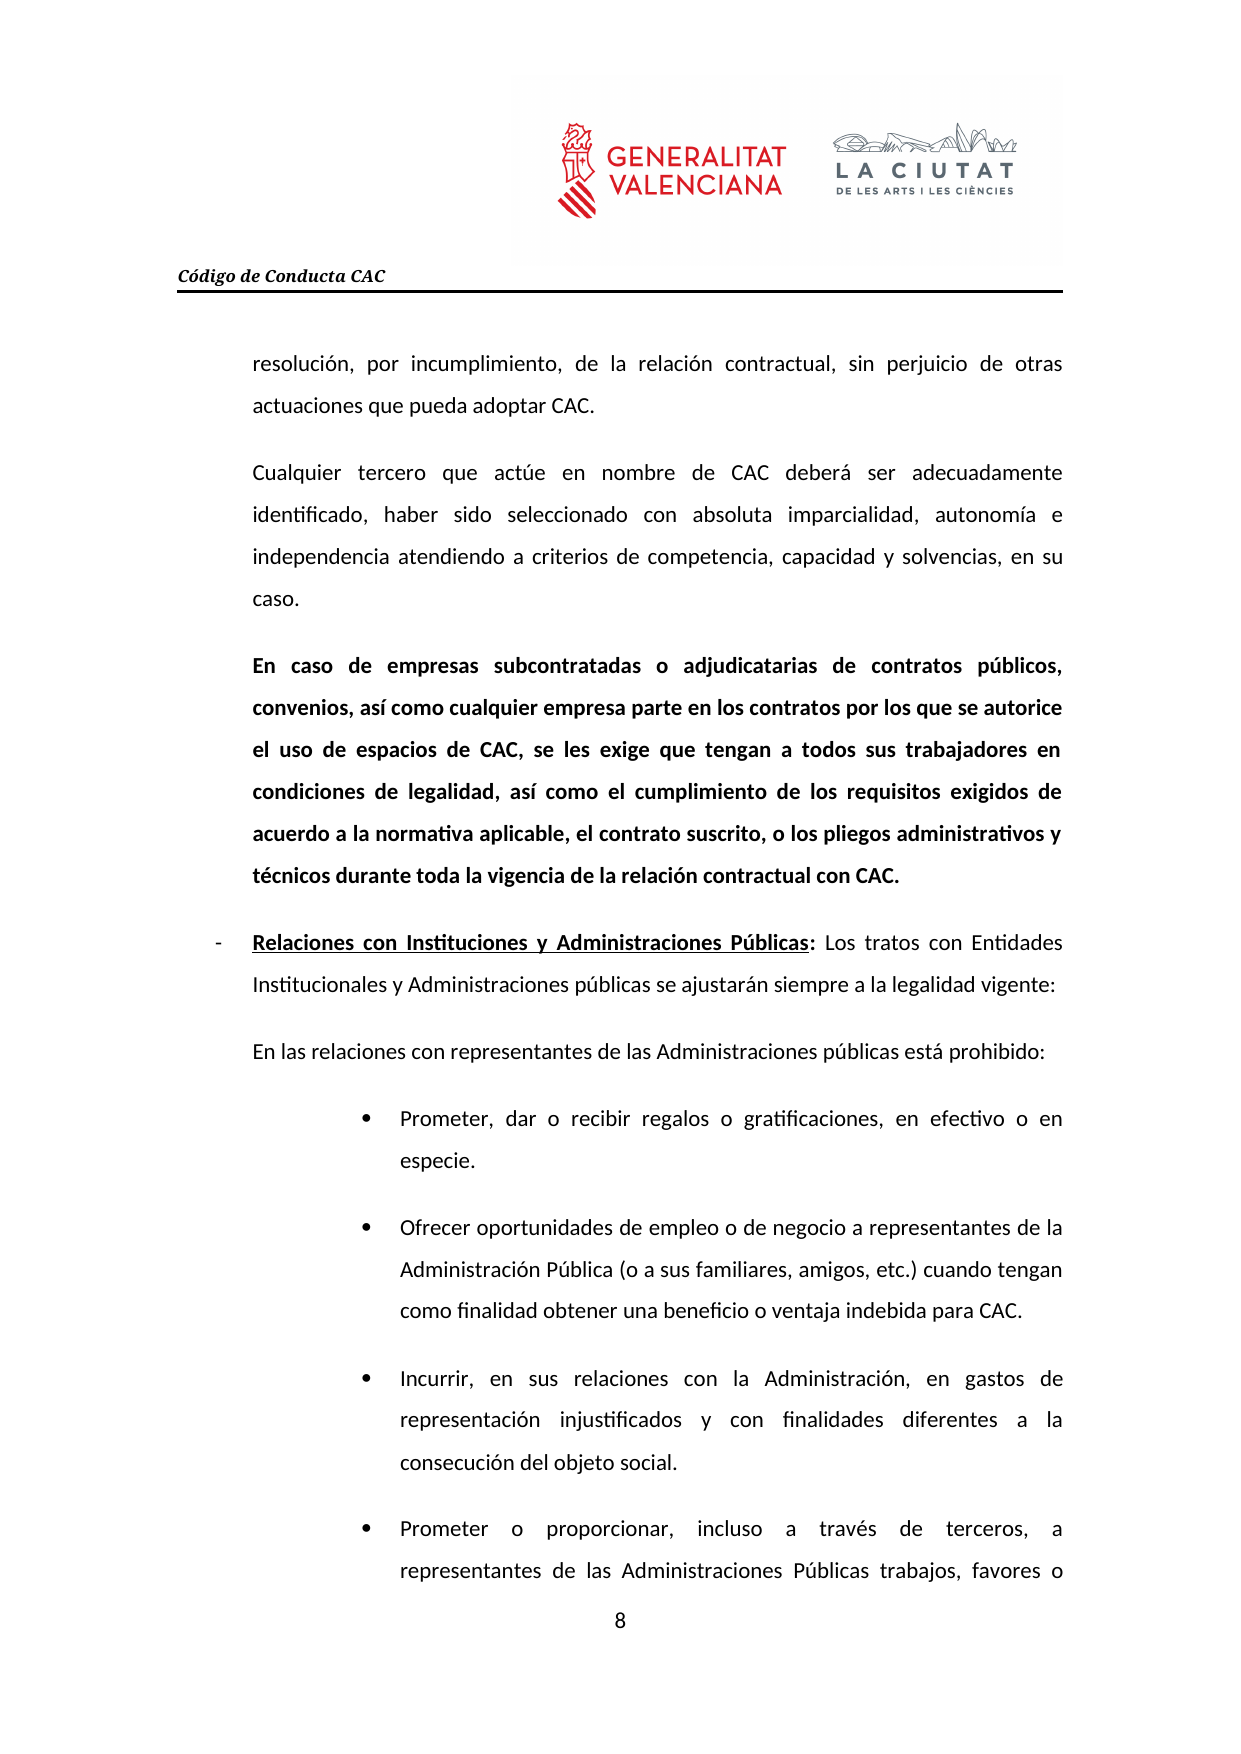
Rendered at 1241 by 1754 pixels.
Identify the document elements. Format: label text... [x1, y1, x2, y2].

list Prometer o proporcionar, incluso a través de terceros, a representantes de las Administraciones Públicas trabajos, favores o [362, 1514, 1063, 1584]
list Ofrecer oportunidades de empleo o de negocio a representantes de la Administración Pública (o a sus familiares, amigos, etc.) cuando tengan como finalidad obtener una beneficio o ventaja indebida para CAC. [362, 1213, 1063, 1325]
list resolución, por incumplimiento, de la relación contractual, sin perjuicio de otras actuaciones que pueda adoptar CAC. [215, 349, 1063, 419]
list Prometer, dar o recibir regalos o gratificaciones, en efectivo o en especie. [362, 1104, 1063, 1174]
picture [510, 75, 1064, 266]
list Relaciones con Instituciones y Administraciones Públicas: Los tratos con Entidades Institucionales y Administraciones públicas se ajustarán siempre a la legalidad vigente: [215, 928, 1063, 998]
list En caso de empresas subcontratadas o adjudicatarias de contratos públicos, convenios, así como cualquier empresa parte en los contratos por los que se autorice el uso de espacios de CAC, se les exige que tengan a todos sus trabajadores en condiciones de legalidad, así como el cumplimiento de los requisitos exigidos de acuerdo a la normativa aplicable, el contrato suscrito, o los pliegos administrativos y técnicos durante toda la vigencia de la relación contractual con CAC. [252, 651, 1063, 889]
list En las relaciones con representantes de las Administraciones públicas está prohibido: [252, 1037, 1063, 1065]
list Incurrir, en sus relaciones con la Administración, en gastos de representación injustificados y con finalidades diferentes a la consecución del objeto social. [362, 1364, 1063, 1476]
list Cualquier tercero que actúe en nombre de CAC deberá ser adecuadamente identificado, haber sido seleccionado con absoluta imparcialidad, autonomía e independencia atendiendo a criterios de competencia, capacidad y solvencias, en su caso. [252, 458, 1063, 612]
